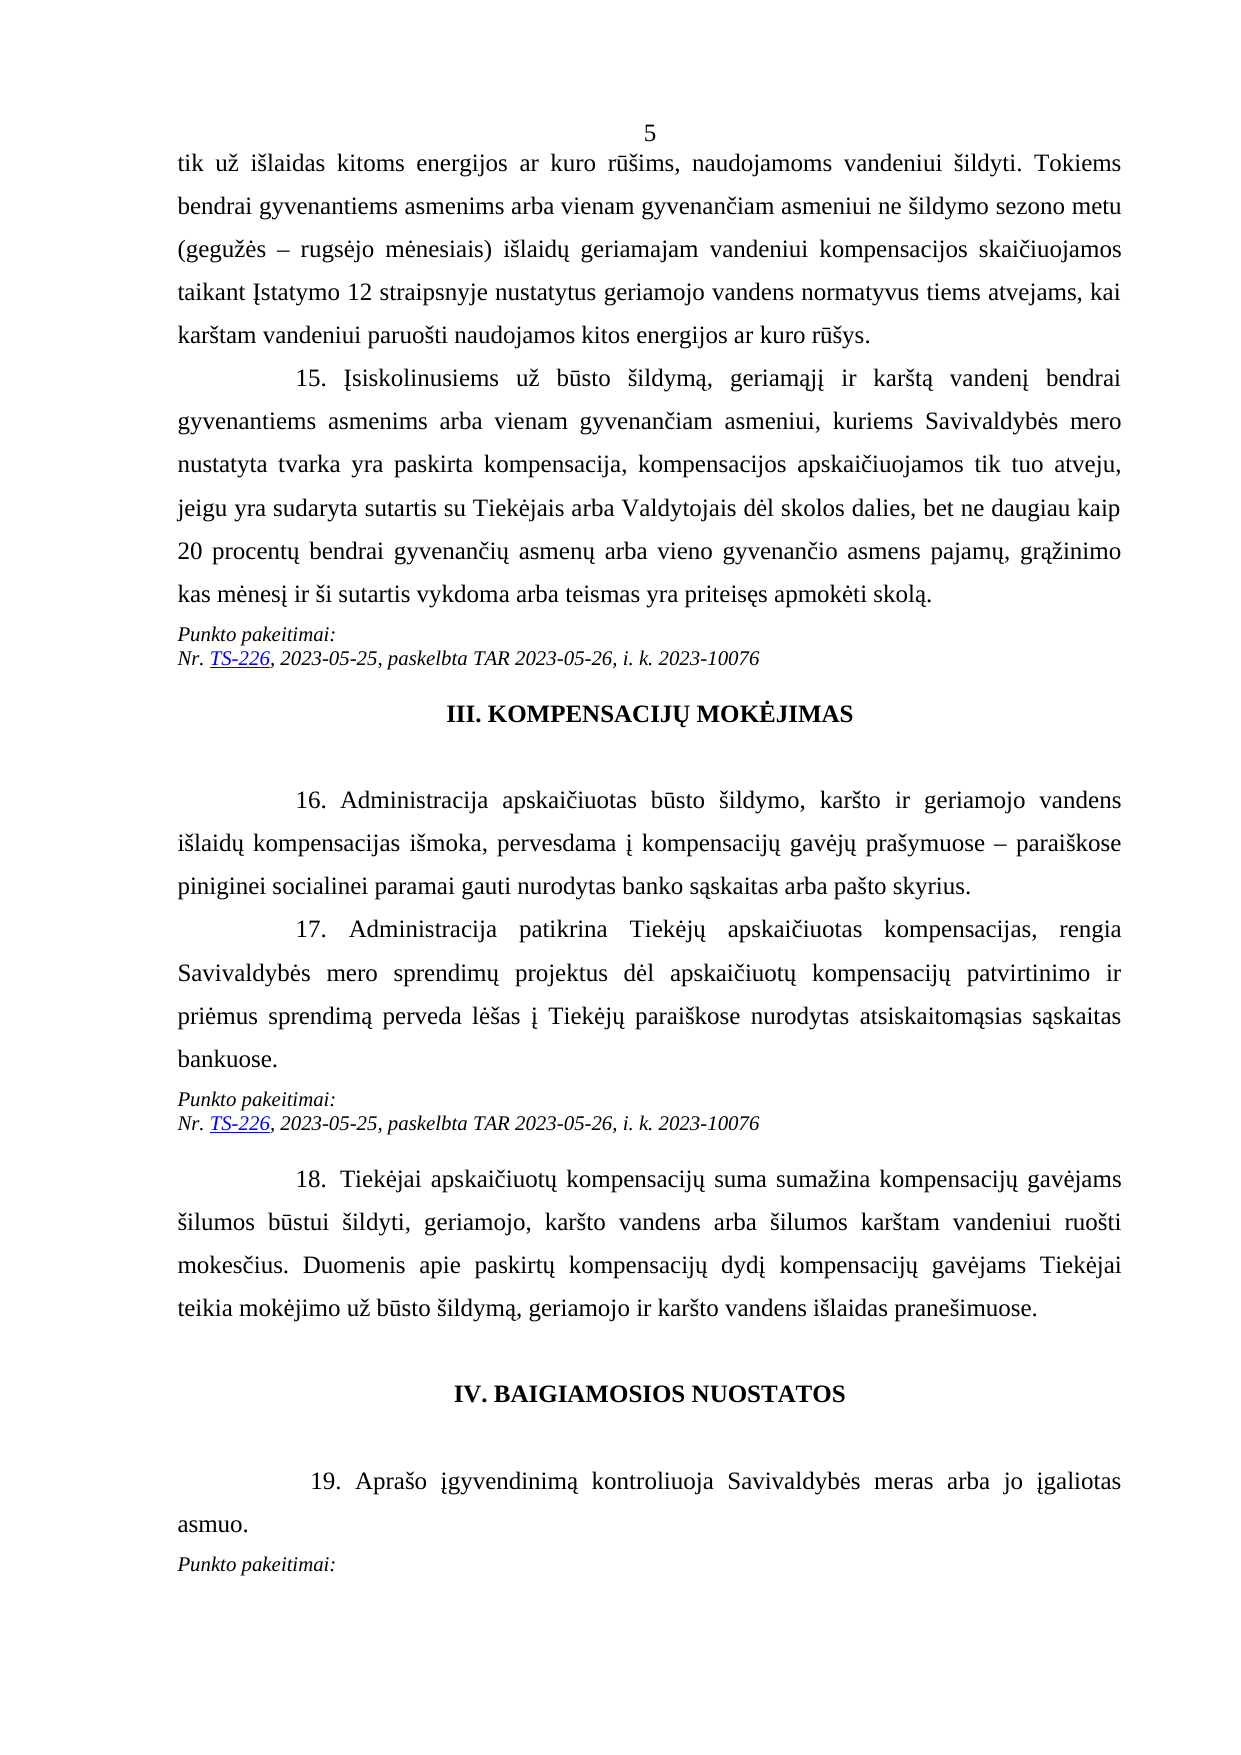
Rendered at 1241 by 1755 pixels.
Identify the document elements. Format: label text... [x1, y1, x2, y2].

text 19. Aprašo įgyvendinimą kontroliuoja Savivaldybės meras arba jo įgaliotas asmuo. [177, 1466, 1122, 1538]
text IV. BAIGIAMOSIOS NUOSTATOS [177, 1379, 1122, 1408]
text III. KOMPENSACIJŲ MOKĖJIMAS [177, 699, 1122, 728]
text 16. Administracija apskaičiuotas būsto šildymo, karšto ir geriamojo vandens išlaidų kompensacijas išmoka, pervesdama į kompensacijų gavėjų prašymuose – paraiškose piniginei socialinei paramai gauti nurodytas banko sąskaitas arba pašto skyrius. [177, 785, 1122, 900]
text 15. Įsiskolinusiems už būsto šildymą, geriamąjį ir karštą vandenį bendrai gyvenantiems asmenims arba vienam gyvenančiam asmeniui, kuriems Savivaldybės mero nustatyta tvarka yra paskirta kompensacija, kompensacijos apskaičiuojamos tik tuo atveju, jeigu yra sudaryta sutartis su Tiekėjais arba Valdytojais dėl skolos dalies, bet ne daugiau kaip 20 procentų bendrai gyvenančių asmenų arba vieno gyvenančio asmens pajamų, grąžinimo kas mėnesį ir ši sutartis vykdoma arba teismas yra priteisęs apmokėti skolą. [177, 363, 1122, 608]
text 18. Tiekėjai apskaičiuotų kompensacijų suma sumažina kompensacijų gavėjams šilumos būstui šildyti, geriamojo, karšto vandens arba šilumos karštam vandeniui ruošti mokesčius. Duomenis apie paskirtų kompensacijų dydį kompensacijų gavėjams Tiekėjai teikia mokėjimo už būsto šildymą, geriamojo ir karšto vandens išlaidas pranešimuose. [177, 1164, 1122, 1322]
text Punkto pakeitimai: [177, 622, 1122, 646]
text Punkto pakeitimai: [177, 1087, 1122, 1111]
text Nr. TS-226, 2023-05-25, paskelbta TAR 2023-05-26, i. k. 2023-10076 [177, 646, 1122, 670]
text tik už išlaidas kitoms energijos ar kuro rūšims, naudojamoms vandeniui šildyti. Tokiems bendrai gyvenantiems asmenims arba vienam gyvenančiam asmeniui ne šildymo sezono metu (gegužės – rugsėjo mėnesiais) išlaidų geriamajam vandeniui kompensacijos skaičiuojamos taikant Įstatymo 12 straipsnyje nustatytus geriamojo vandens normatyvus tiems atvejams, kai karštam vandeniui paruošti naudojamos kitos energijos ar kuro rūšys. [177, 148, 1122, 349]
text Punkto pakeitimai: [177, 1552, 1122, 1576]
text Nr. TS-226, 2023-05-25, paskelbta TAR 2023-05-26, i. k. 2023-10076 [177, 1111, 1122, 1135]
text 17. Administracija patikrina Tiekėjų apskaičiuotas kompensacijas, rengia Savivaldybės mero sprendimų projektus dėl apskaičiuotų kompensacijų patvirtinimo ir priėmus sprendimą perveda lėšas į Tiekėjų paraiškose nurodytas atsiskaitomąsias sąskaitas bankuose. [177, 914, 1122, 1073]
